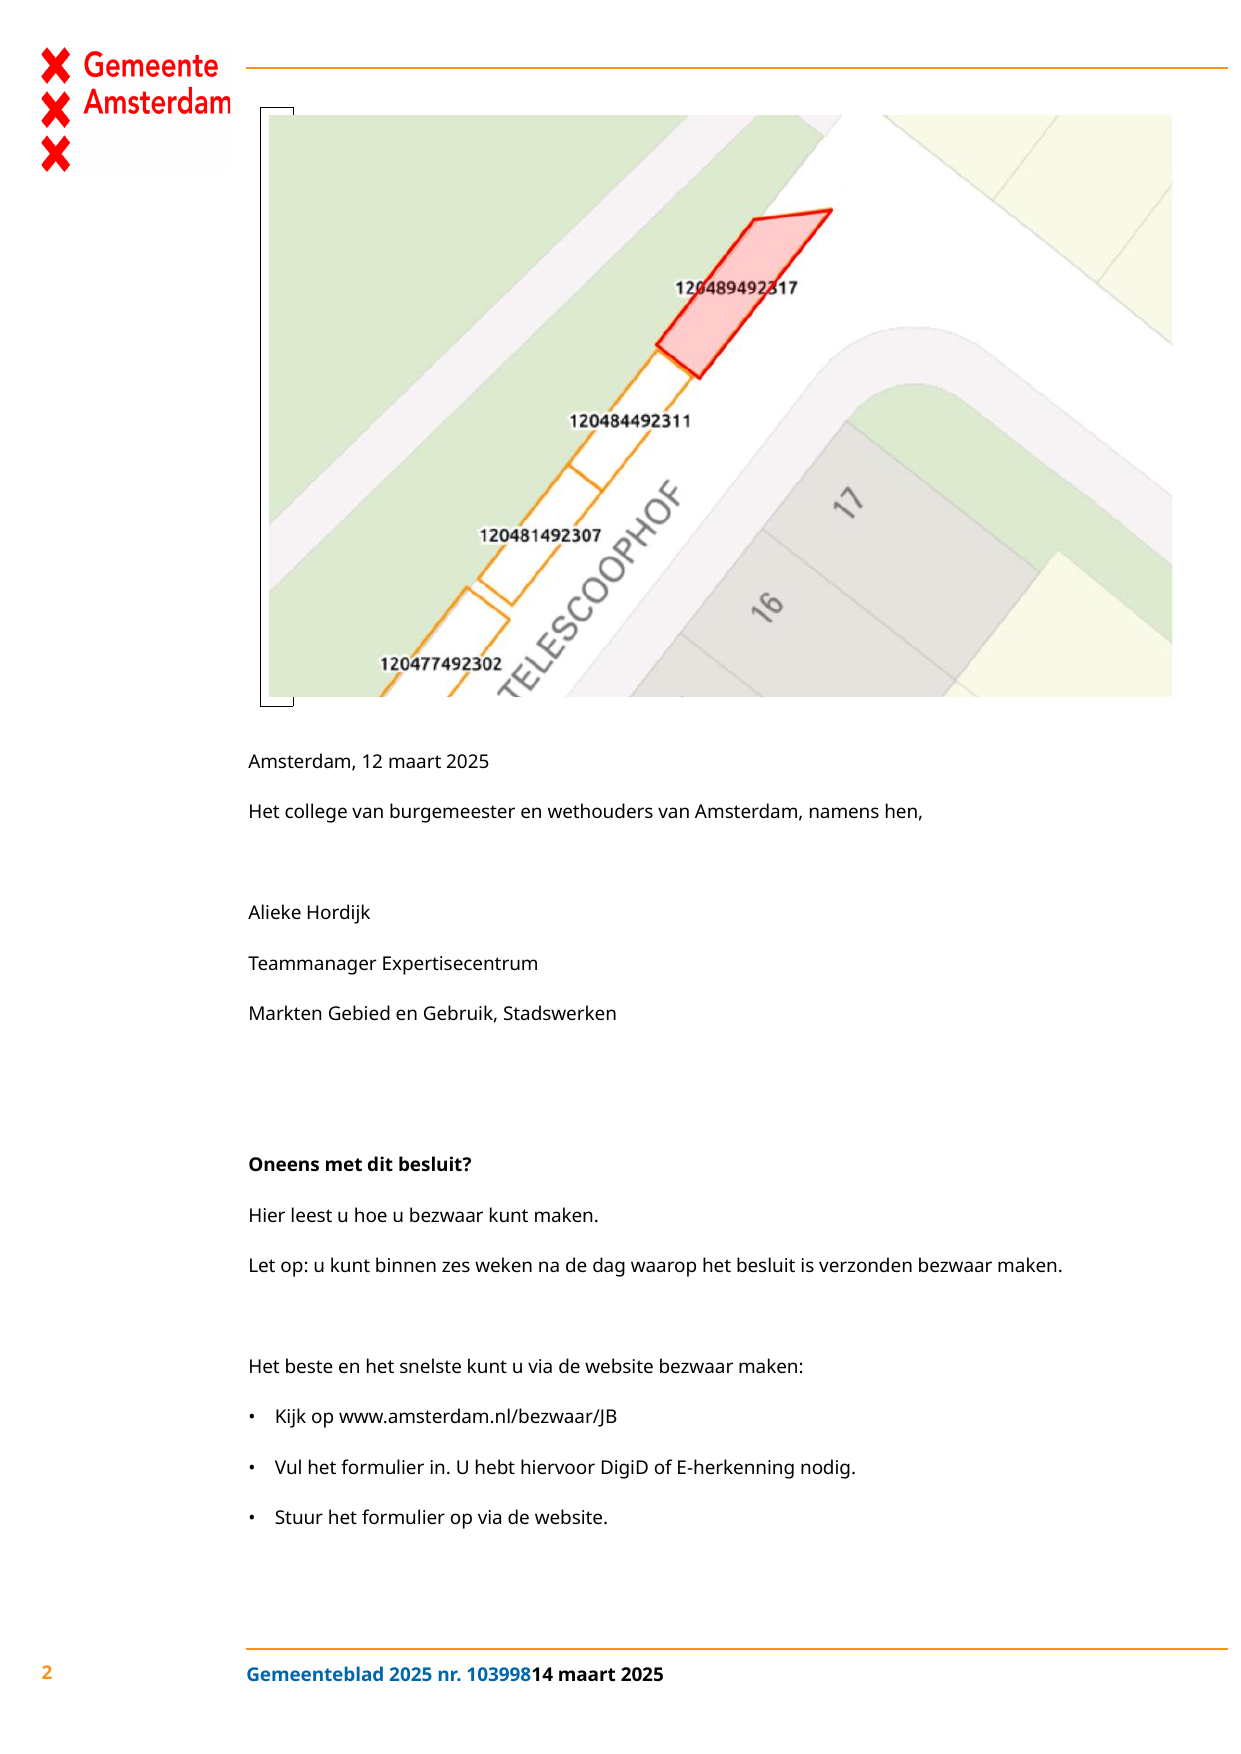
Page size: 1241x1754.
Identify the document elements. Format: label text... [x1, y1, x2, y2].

text Markten Gebied en Gebruik, Stadswerken [248, 1000, 1152, 1026]
text • Kijk op www.amsterdam.nl/bezwaar/JB [248, 1403, 1152, 1429]
picture [268, 115, 1173, 697]
picture [41, 47, 231, 172]
text Let op: u kunt binnen zes weken na de dag waarop het besluit is verzonden bezwaar maken. [248, 1252, 1152, 1278]
text • Stuur het formulier op via de website. [248, 1504, 1152, 1530]
text Amsterdam, 12 maart 2025 [248, 748, 1152, 774]
text Alieke Hordijk [248, 899, 1152, 925]
text • Vul het formulier in. U hebt hiervoor DigiD of E-herkenning nodig. [248, 1454, 1152, 1480]
text Het beste en het snelste kunt u via de website bezwaar maken: [248, 1353, 1152, 1379]
text Hier leest u hoe u bezwaar kunt maken. [248, 1202, 1152, 1228]
text Oneens met dit besluit? [248, 1151, 1152, 1177]
text Het college van burgemeester en wethouders van Amsterdam, namens hen, [248, 798, 1152, 824]
text Teammanager Expertisecentrum [248, 950, 1152, 976]
